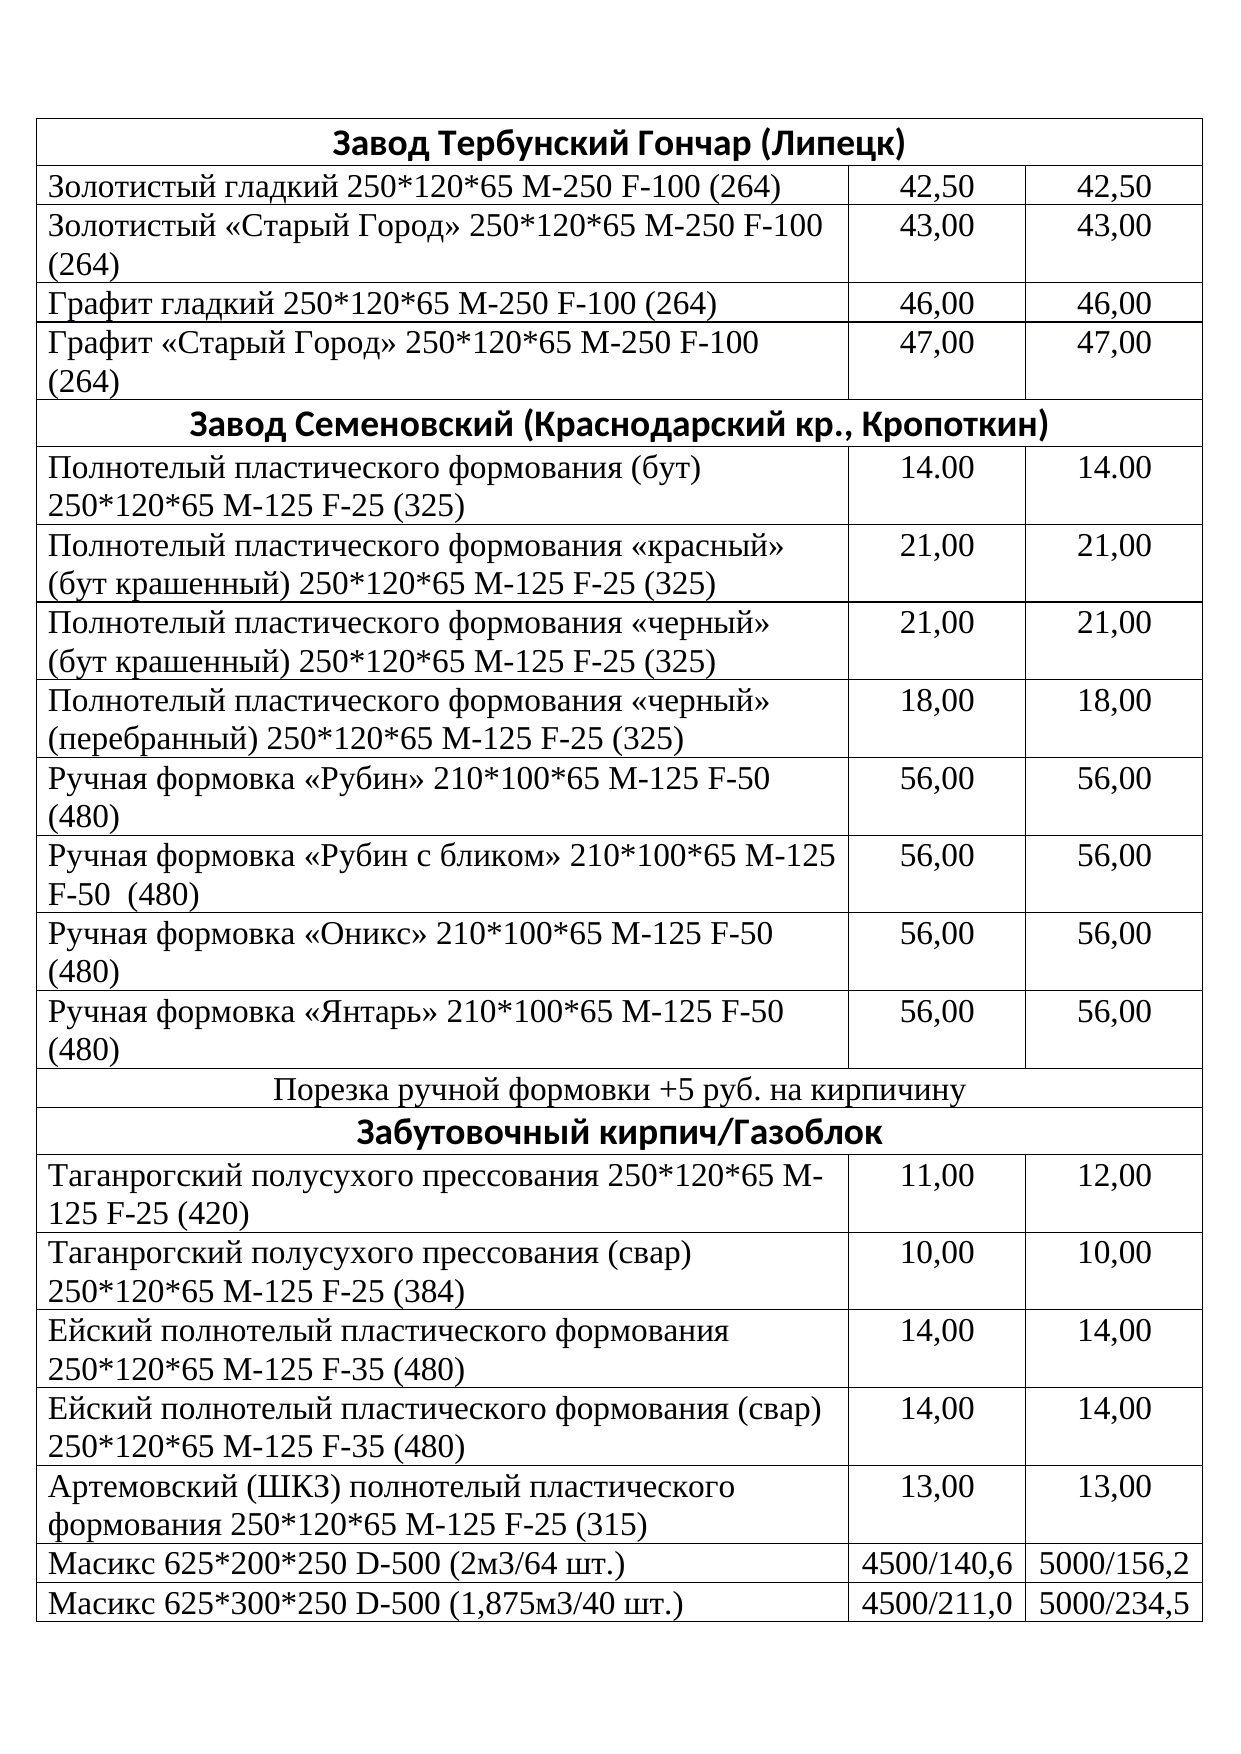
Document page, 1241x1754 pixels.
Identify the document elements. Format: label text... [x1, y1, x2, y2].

table_cell 56,00 [1026, 758, 1202, 834]
table_cell Ручная формовка «Янтарь» 210*100*65 М-125 F-50 (480) [37, 991, 848, 1068]
table_cell 10,00 [849, 1233, 1025, 1309]
table_cell 21,00 [1026, 525, 1202, 601]
table_cell 43,00 [849, 205, 1025, 282]
table_cell 18,00 [849, 680, 1025, 757]
table_cell 56,00 [1026, 913, 1202, 990]
table_cell Артемовский (ШКЗ) полнотелый пластического формования 250*120*65 М-125 F-25 (315) [37, 1466, 848, 1542]
table_cell 14,00 [1026, 1310, 1202, 1387]
table_cell 21,00 [849, 603, 1025, 679]
table_cell Полнотелый пластического формования «черный» (бут крашенный) 250*120*65 М-125 F-25 (325) [37, 603, 848, 679]
table_cell Ейский полнотелый пластического формования 250*120*65 М-125 F-35 (480) [37, 1310, 848, 1387]
table_cell 5000/234,5 [1026, 1583, 1202, 1621]
table_cell Полнотелый пластического формования «красный» (бут крашенный) 250*120*65 М-125 F-25 (325) [37, 525, 848, 601]
table_cell Графит гладкий 250*120*65 М-250 F-100 (264) [37, 283, 848, 321]
table_cell 56,00 [1026, 991, 1202, 1068]
table_cell 14,00 [849, 1310, 1025, 1387]
table_cell Ручная формовка «Оникс» 210*100*65 М-125 F-50 (480) [37, 913, 848, 990]
table_cell Ейский полнотелый пластического формования (свар) 250*120*65 М-125 F-35 (480) [37, 1388, 848, 1465]
table_cell Таганрогский полусухого прессования (свар) 250*120*65 М-125 F-25 (384) [37, 1233, 848, 1309]
table_cell 21,00 [1026, 603, 1202, 679]
table_cell 56,00 [849, 913, 1025, 990]
table_cell 14,00 [849, 1388, 1025, 1465]
table_cell 12,00 [1026, 1155, 1202, 1232]
table_cell Масикс 625*200*250 D-500 (2м3/64 шт.) [37, 1544, 848, 1582]
table_cell 5000/156,2 [1026, 1544, 1202, 1582]
table_cell 4500/211,0 [849, 1583, 1025, 1621]
table_cell 13,00 [1026, 1466, 1202, 1542]
table_cell Ручная формовка «Рубин с бликом» 210*100*65 М-125 F-50 (480) [37, 836, 848, 912]
table_cell 42,50 [1026, 166, 1202, 204]
table_cell 11,00 [849, 1155, 1025, 1232]
table_cell 14.00 [849, 447, 1025, 524]
table_cell Полнотелый пластического формования «черный» (перебранный) 250*120*65 М-125 F-25 (325) [37, 680, 848, 757]
table_cell 46,00 [1026, 283, 1202, 321]
table_cell 46,00 [849, 283, 1025, 321]
table_cell Полнотелый пластического формования (бут) 250*120*65 М-125 F-25 (325) [37, 447, 848, 524]
table_cell 21,00 [849, 525, 1025, 601]
table_cell 43,00 [1026, 205, 1202, 282]
table_cell 4500/140,6 [849, 1544, 1025, 1582]
table_cell 47,00 [1026, 323, 1202, 399]
table_cell Завод Семеновский (Краснодарский кр., Кропоткин) [37, 400, 1202, 446]
table_cell 18,00 [1026, 680, 1202, 757]
table_cell 56,00 [1026, 836, 1202, 912]
table_cell Золотистый «Старый Город» 250*120*65 М-250 F-100 (264) [37, 205, 848, 282]
table_cell 42,50 [849, 166, 1025, 204]
table_cell Графит «Старый Город» 250*120*65 М-250 F-100 (264) [37, 323, 848, 399]
table_cell 10,00 [1026, 1233, 1202, 1309]
table_cell 14.00 [1026, 447, 1202, 524]
table_cell Таганрогский полусухого прессования 250*120*65 М-125 F-25 (420) [37, 1155, 848, 1232]
table_cell Завод Тербунский Гончар (Липецк) [37, 119, 1202, 165]
table_cell Порезка ручной формовки +5 руб. на кирпичину [37, 1069, 1202, 1107]
table_cell 56,00 [849, 991, 1025, 1068]
table_cell Ручная формовка «Рубин» 210*100*65 М-125 F-50 (480) [37, 758, 848, 834]
table_cell 56,00 [849, 758, 1025, 834]
table_cell 47,00 [849, 323, 1025, 399]
table_cell Масикс 625*300*250 D-500 (1,875м3/40 шт.) [37, 1583, 848, 1621]
table_cell 13,00 [849, 1466, 1025, 1542]
table_cell Забутовочный кирпич/Газоблок [37, 1108, 1202, 1154]
table_cell 14,00 [1026, 1388, 1202, 1465]
table_cell Золотистый гладкий 250*120*65 М-250 F-100 (264) [37, 166, 848, 204]
table_cell 56,00 [849, 836, 1025, 912]
